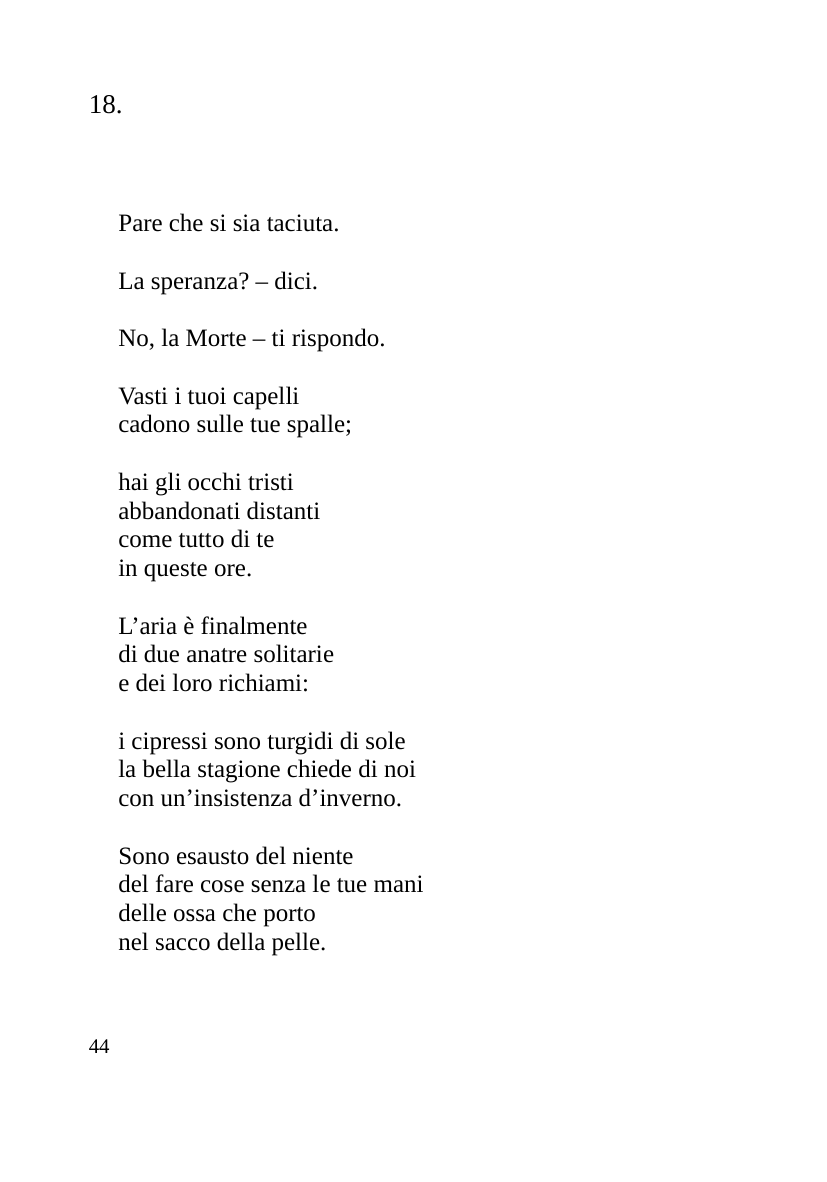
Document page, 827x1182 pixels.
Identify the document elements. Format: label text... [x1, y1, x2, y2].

text i cipressi sono turgidi di sole [88, 726, 738, 754]
text No, la Morte – ti rispondo. [88, 323, 738, 352]
text cadono sulle tue spalle; [88, 409, 738, 438]
text con un’insistenza d’inverno. [88, 783, 738, 812]
text delle ossa che porto [88, 898, 738, 927]
text Sono esausto del niente [88, 841, 738, 869]
text Vasti i tuoi capelli [88, 381, 738, 409]
text del fare cose senza le tue mani [88, 869, 738, 898]
text La speranza? – dici. [88, 266, 738, 294]
text abbandonati distanti [88, 496, 738, 524]
text nel sacco della pelle. [88, 927, 738, 956]
text e dei loro richiami: [88, 668, 738, 697]
text di due anatre solitarie [88, 639, 738, 668]
text in queste ore. [88, 553, 738, 582]
text hai gli occhi tristi [88, 467, 738, 496]
text la bella stagione chiede di noi [88, 754, 738, 783]
text Pare che si sia taciuta. [88, 208, 738, 237]
text 18. [88, 88, 738, 120]
text L’aria è finalmente [88, 611, 738, 639]
text come tutto di te [88, 524, 738, 553]
